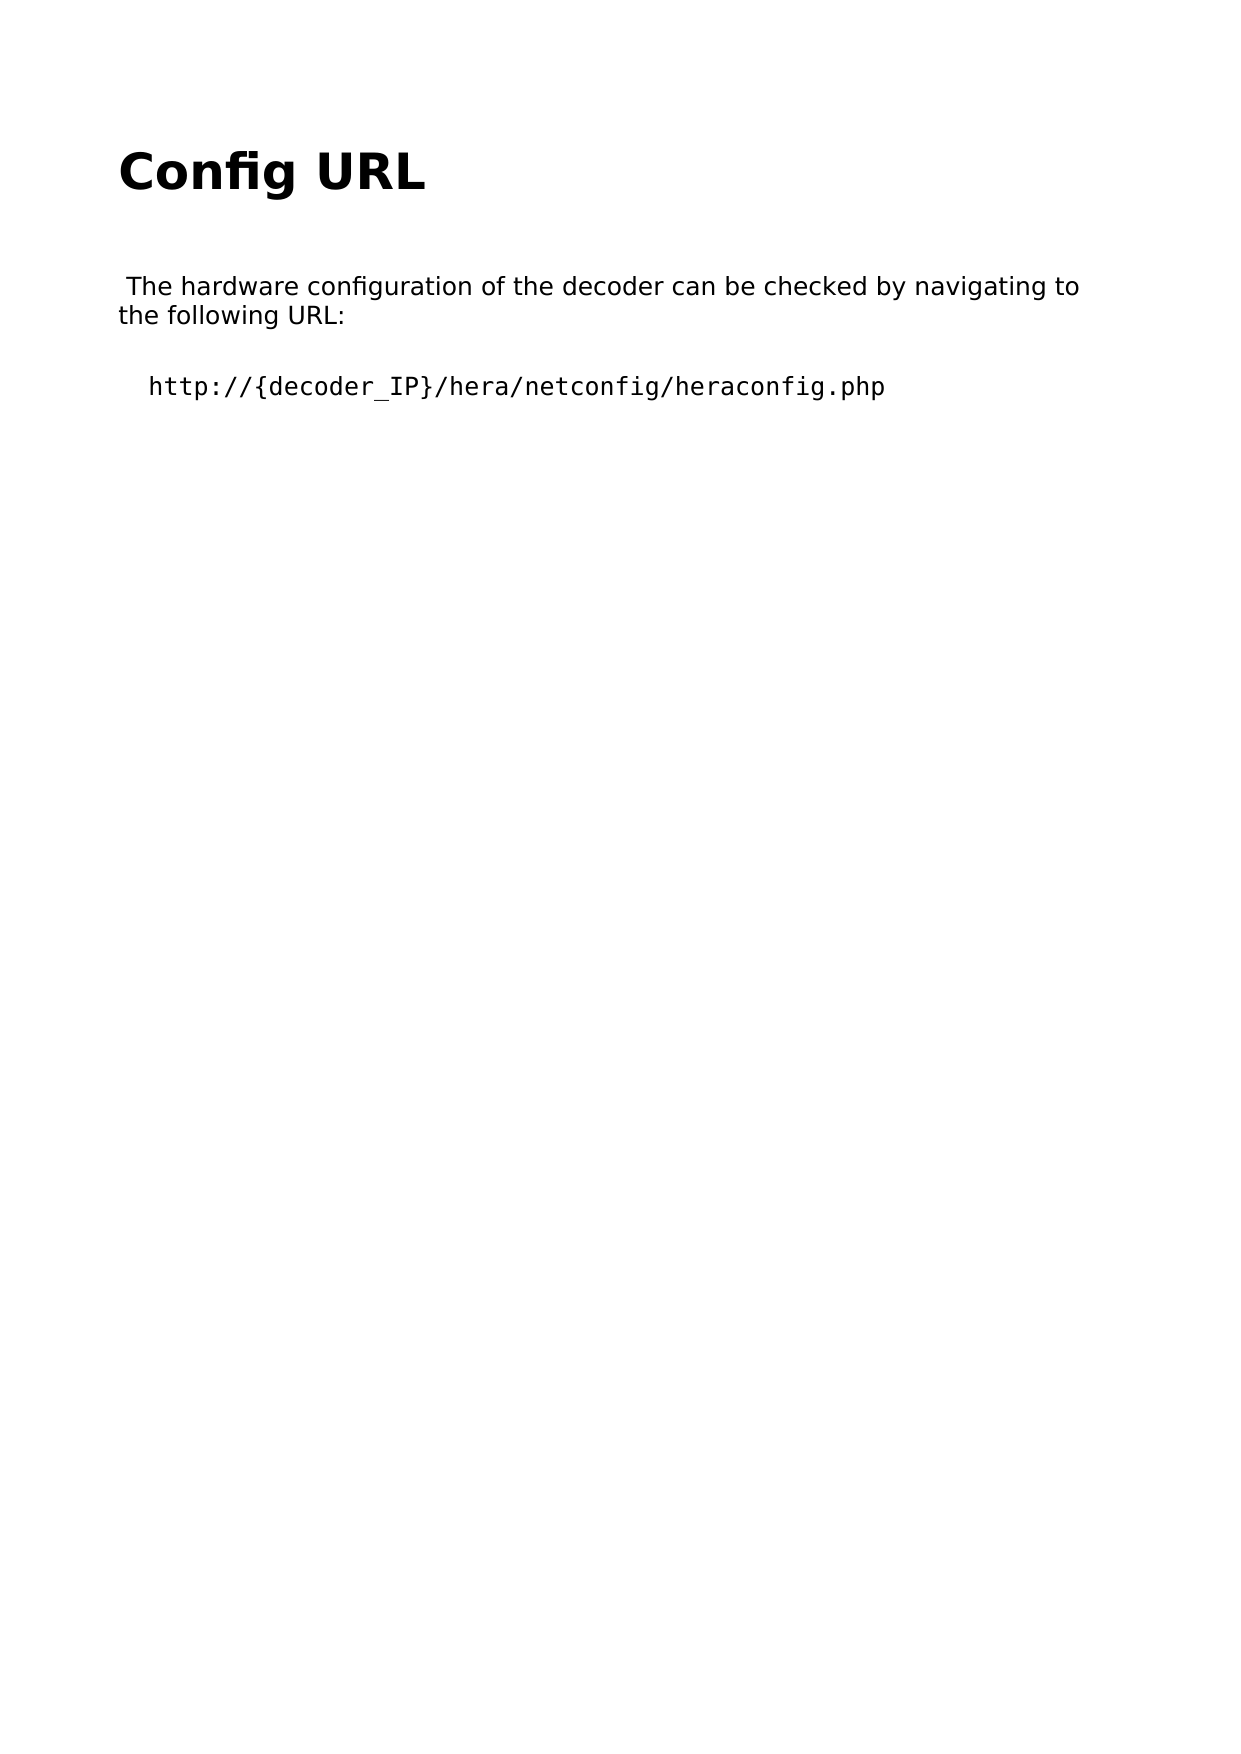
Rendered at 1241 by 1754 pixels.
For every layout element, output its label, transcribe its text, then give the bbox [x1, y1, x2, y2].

text http://{decoder_IP}/hera/netconfig/heraconfig.php [118, 372, 1122, 401]
text The hardware configuration of the decoder can be checked by navigating to the following URL: [118, 214, 1122, 360]
subtitle Config URL [118, 143, 1122, 201]
